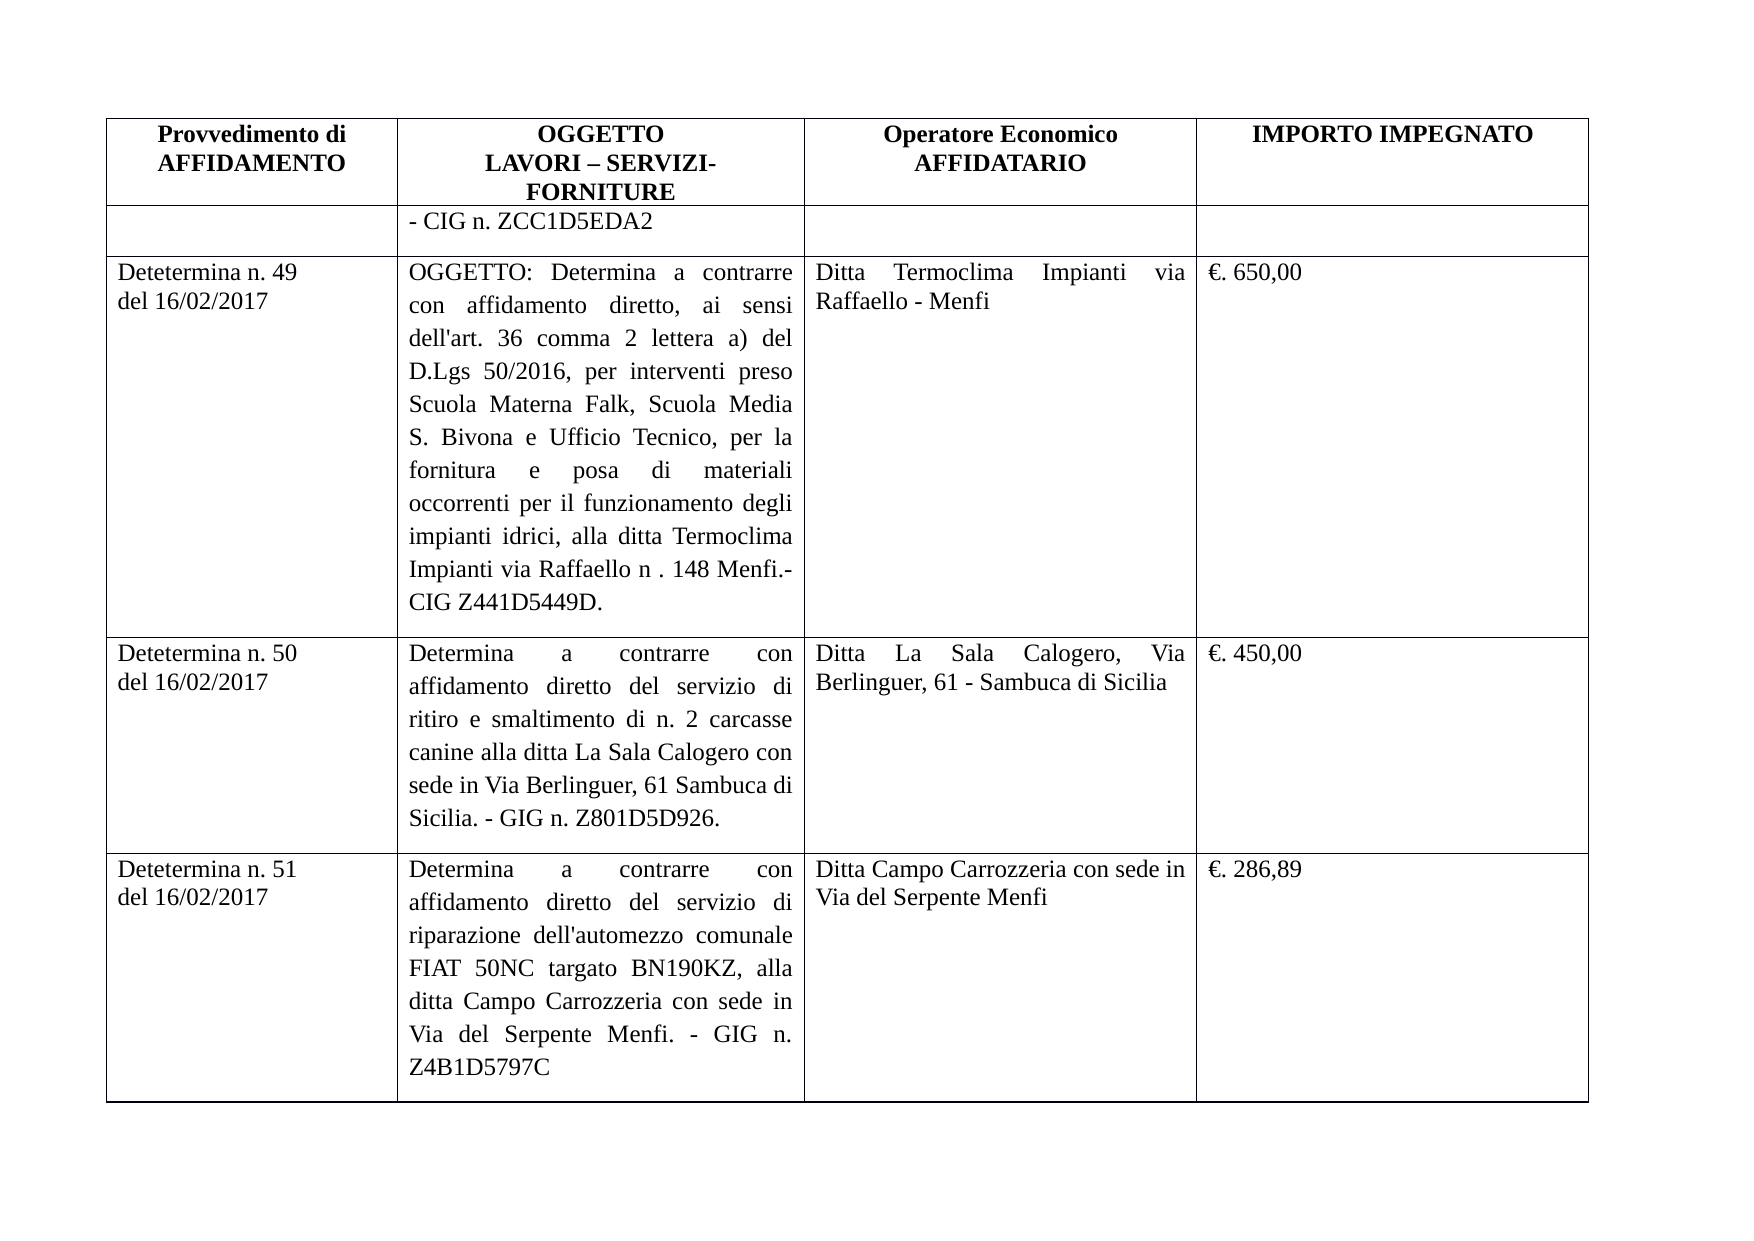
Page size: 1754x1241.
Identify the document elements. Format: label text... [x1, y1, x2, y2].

table_cell Detetermina n. 50 del 16/02/2017 [107, 638, 397, 853]
table_cell Determina a contrarre con affidamento diretto del servizio di ritiro e smaltimento di n. 2 carcasse canine alla ditta La Sala Calogero con sede in Via Berlinguer, 61 Sambuca di Sicilia. - GIG n. Z801D5D926. [398, 638, 804, 853]
table_cell €. 650,00 [1197, 257, 1588, 637]
table_header Operatore Economico AFFIDATARIO [805, 119, 1196, 205]
table_cell Ditta Campo Carrozzeria con sede in Via del Serpente Menfi [805, 854, 1196, 1101]
table_cell Determina a contrarre con affidamento diretto del servizio di riparazione dell'automezzo comunale FIAT 50NC targato BN190KZ, alla ditta Campo Carrozzeria con sede in Via del Serpente Menfi. - GIG n. Z4B1D5797C [398, 854, 804, 1101]
table_cell OGGETTO: Determina a contrarre con affidamento diretto, ai sensi dell'art. 36 comma 2 lettera a) del D.Lgs 50/2016, per interventi preso Scuola Materna Falk, Scuola Media S. Bivona e Ufficio Tecnico, per la fornitura e posa di materiali occorrenti per il funzionamento degli impianti idrici, alla ditta Termoclima Impianti via Raffaello n . 148 Menfi.- CIG Z441D5449D. [398, 257, 804, 637]
table_cell €. 286,89 [1197, 854, 1588, 1101]
table_cell Detetermina n. 49 del 16/02/2017 [107, 257, 397, 637]
table_cell [805, 206, 1196, 256]
table_cell €. 450,00 [1197, 638, 1588, 853]
table_header Provvedimento di AFFIDAMENTO [107, 119, 397, 205]
table_header IMPORTO IMPEGNATO [1197, 119, 1588, 205]
table_cell Detetermina n. 51 del 16/02/2017 [107, 854, 397, 1101]
table_cell - CIG n. ZCC1D5EDA2 [398, 206, 804, 256]
table_cell [1197, 206, 1588, 256]
table_cell [107, 206, 397, 256]
table_cell Ditta La Sala Calogero, Via Berlinguer, 61 - Sambuca di Sicilia [805, 638, 1196, 853]
table_header OGGETTO LAVORI – SERVIZI- FORNITURE [398, 119, 804, 205]
table_cell Ditta Termoclima Impianti via Raffaello - Menfi [805, 257, 1196, 637]
